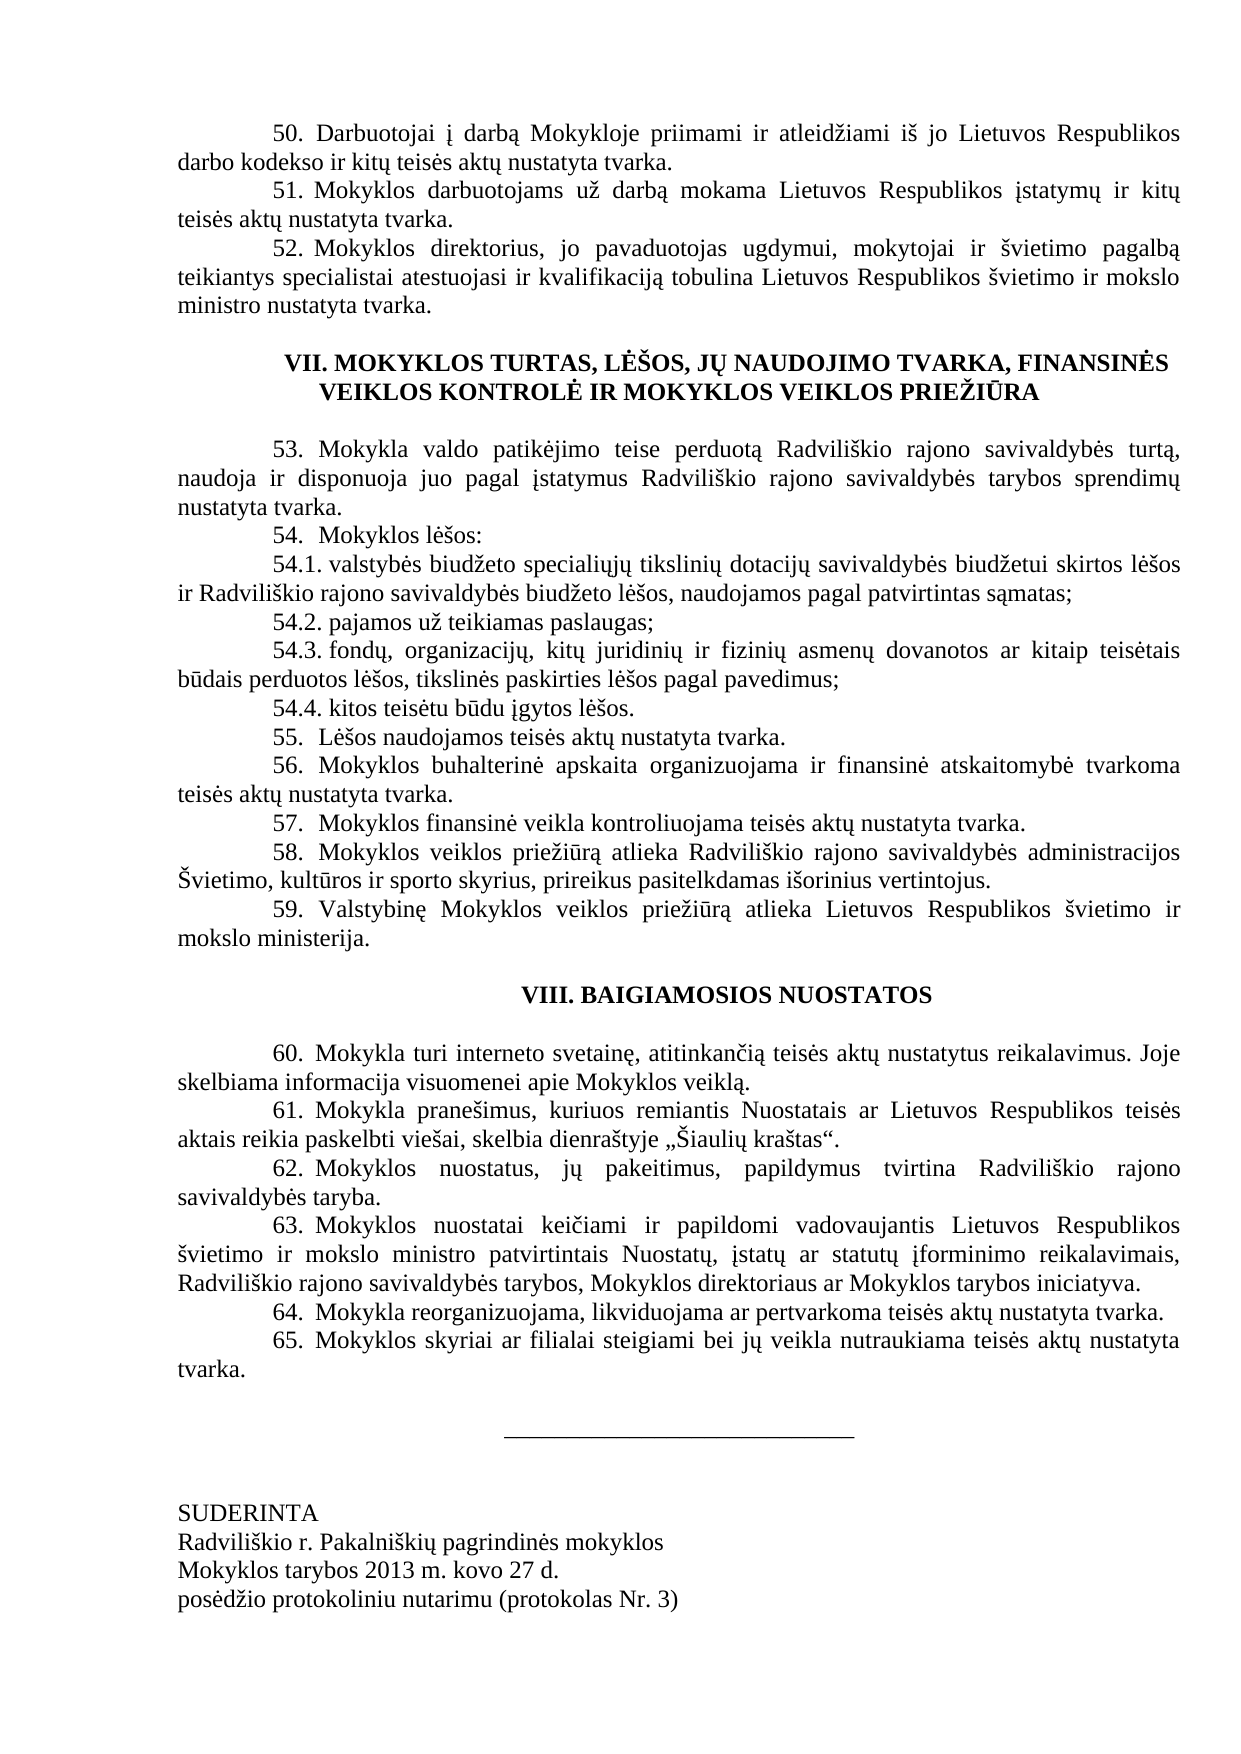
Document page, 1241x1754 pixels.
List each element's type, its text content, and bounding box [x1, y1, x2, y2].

text 63. Mokyklos nuostatai keičiami ir papildomi vadovaujantis Lietuvos Respublikos švietimo ir mokslo ministro patvirtintais Nuostatų, įstatų ar statutų įforminimo reikalavimais, Radviliškio rajono savivaldybės tarybos, Mokyklos direktoriaus ar Mokyklos tarybos iniciatyva. [177, 1211, 1181, 1297]
text 57. Mokyklos finansinė veikla kontroliuojama teisės aktų nustatyta tvarka. [177, 808, 1181, 837]
text VII. MOKYKLOS TURTAS, LĖŠOS, JŲ NAUDOJIMO TVARKA, FINANSINĖS VEIKLOS KONTROLĖ IR MOKYKLOS VEIKLOS PRIEŽIŪRA [177, 348, 1181, 406]
text 64. Mokykla reorganizuojama, likviduojama ar pertvarkoma teisės aktų nustatyta tvarka. [177, 1297, 1181, 1326]
text 53. Mokykla valdo patikėjimo teise perduotą Radviliškio rajono savivaldybės turtą, naudoja ir disponuoja juo pagal įstatymus Radviliškio rajono savivaldybės tarybos sprendimų nustatyta tvarka. [177, 434, 1181, 521]
text 54.4. kitos teisėtu būdu įgytos lėšos. [177, 693, 1181, 722]
text posėdžio protokoliniu nutarimu (protokolas Nr. 3) [177, 1584, 1181, 1613]
text 65. Mokyklos skyriai ar filialai steigiami bei jų veikla nutraukiama teisės aktų nustatyta tvarka. [177, 1326, 1181, 1383]
text 62. Mokyklos nuostatus, jų pakeitimus, papildymus tvirtina Radviliškio rajono savivaldybės taryba. [177, 1153, 1181, 1211]
text 59. Valstybinę Mokyklos veiklos priežiūrą atlieka Lietuvos Respublikos švietimo ir mokslo ministerija. [177, 894, 1181, 952]
text 56. Mokyklos buhalterinė apskaita organizuojama ir finansinė atskaitomybė tvarkoma teisės aktų nustatyta tvarka. [177, 751, 1181, 808]
text Radviliškio r. Pakalniškių pagrindinės mokyklos [177, 1527, 1181, 1556]
text Mokyklos tarybos 2013 m. kovo 27 d. [177, 1556, 1181, 1584]
text 60. Mokykla turi interneto svetainę, atitinkančią teisės aktų nustatytus reikalavimus. Joje skelbiama informacija visuomenei apie Mokyklos veiklą. [177, 1038, 1181, 1096]
text 61. Mokykla pranešimus, kuriuos remiantis Nuostatais ar Lietuvos Respublikos teisės aktais reikia paskelbti viešai, skelbia dienraštyje „Šiaulių kraštas“. [177, 1096, 1181, 1153]
text 54.2. pajamos už teikiamas paslaugas; [177, 607, 1181, 636]
text 55. Lėšos naudojamos teisės aktų nustatyta tvarka. [177, 722, 1181, 751]
text 54.1. valstybės biudžeto specialiųjų tikslinių dotacijų savivaldybės biudžetui skirtos lėšos ir Radviliškio rajono savivaldybės biudžeto lėšos, naudojamos pagal patvirtintas sąmatas; [177, 549, 1181, 607]
text 52. Mokyklos direktorius, jo pavaduotojas ugdymui, mokytojai ir švietimo pagalbą teikiantys specialistai atestuojasi ir kvalifikaciją tobulina Lietuvos Respublikos švietimo ir mokslo ministro nustatyta tvarka. [177, 233, 1181, 319]
text 54. Mokyklos lėšos: [177, 521, 1181, 549]
text ____________________________ [177, 1412, 1181, 1441]
text 58. Mokyklos veiklos priežiūrą atlieka Radviliškio rajono savivaldybės administracijos Švietimo, kultūros ir sporto skyrius, prireikus pasitelkdamas išorinius vertintojus. [177, 837, 1181, 894]
text 50. Darbuotojai į darbą Mokykloje priimami ir atleidžiami iš jo Lietuvos Respublikos darbo kodekso ir kitų teisės aktų nustatyta tvarka. [177, 118, 1181, 176]
text SUDERINTA [177, 1498, 1181, 1527]
text VIII. BAIGIAMOSIOS NUOSTATOS [177, 981, 1181, 1009]
text 51. Mokyklos darbuotojams už darbą mokama Lietuvos Respublikos įstatymų ir kitų teisės aktų nustatyta tvarka. [177, 176, 1181, 233]
text 54.3. fondų, organizacijų, kitų juridinių ir fizinių asmenų dovanotos ar kitaip teisėtais būdais perduotos lėšos, tikslinės paskirties lėšos pagal pavedimus; [177, 636, 1181, 693]
